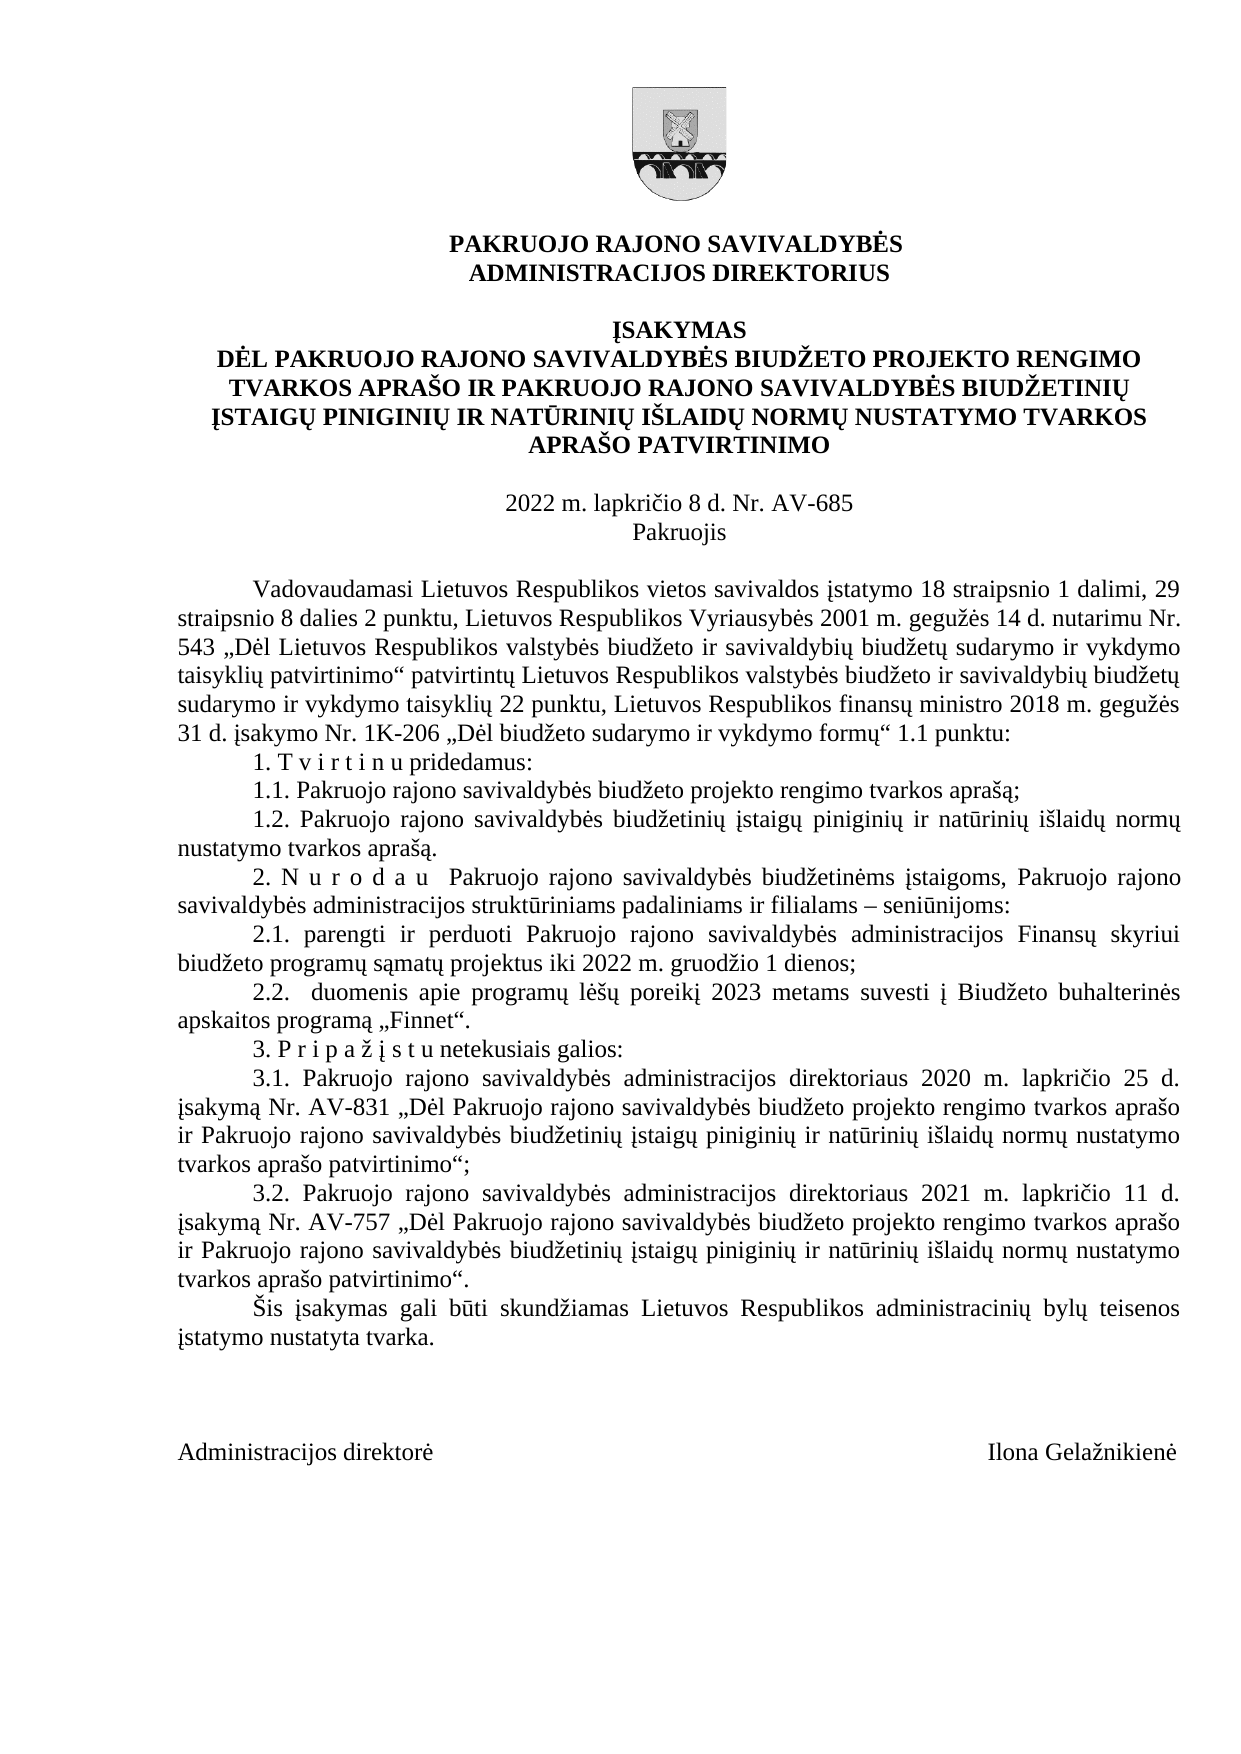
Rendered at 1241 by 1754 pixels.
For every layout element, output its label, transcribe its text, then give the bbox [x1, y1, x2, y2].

text DĖL PAKRUOJO RAJONO SAVIVALDYBĖS BIUDŽETO PROJEKTO RENGIMO TVARKOS APRAŠO IR PAKRUOJO RAJONO SAVIVALDYBĖS BIUDŽETINIŲ ĮSTAIGŲ PINIGINIŲ IR NATŪRINIŲ IŠLAIDŲ NORMŲ NUSTATYMO TVARKOS APRAŠO PATVIRTINIMO [177, 344, 1181, 459]
text 3. P r i p a ž į s t u netekusiais galios: [177, 1034, 1181, 1063]
text 1. T v i r t i n u pridedamus: [177, 747, 1181, 775]
text ADMINISTRACIJOS DIREKTORIUS [177, 258, 1181, 287]
text PAKRUOJO RAJONO SAVIVALDYBĖS [177, 229, 1181, 258]
text 2.1. parengti ir perduoti Pakruojo rajono savivaldybės administracijos Finansų skyriui biudžeto programų sąmatų projektus iki 2022 m. gruodžio 1 dienos; [177, 919, 1181, 977]
text Pakruojis [177, 517, 1181, 545]
text 3.2. Pakruojo rajono savivaldybės administracijos direktoriaus 2021 m. lapkričio 11 d. įsakymą Nr. AV-757 „Dėl Pakruojo rajono savivaldybės biudžeto projekto rengimo tvarkos aprašo ir Pakruojo rajono savivaldybės biudžetinių įstaigų piniginių ir natūrinių išlaidų normų nustatymo tvarkos aprašo patvirtinimo“. [177, 1178, 1181, 1293]
text Vadovaudamasi Lietuvos Respublikos vietos savivaldos įstatymo 18 straipsnio 1 dalimi, 29 straipsnio 8 dalies 2 punktu, Lietuvos Respublikos Vyriausybės 2001 m. gegužės 14 d. nutarimu Nr. 543 „Dėl Lietuvos Respublikos valstybės biudžeto ir savivaldybių biudžetų sudarymo ir vykdymo taisyklių patvirtinimo“ patvirtintų Lietuvos Respublikos valstybės biudžeto ir savivaldybių biudžetų sudarymo ir vykdymo taisyklių 22 punktu, Lietuvos Respublikos finansų ministro 2018 m. gegužės 31 d. įsakymo Nr. 1K-206 „Dėl biudžeto sudarymo ir vykdymo formų“ 1.1 punktu: [177, 574, 1181, 747]
text 1.2. Pakruojo rajono savivaldybės biudžetinių įstaigų piniginių ir natūrinių išlaidų normų nustatymo tvarkos aprašą. [177, 804, 1181, 862]
text 2022 m. lapkričio 8 d. Nr. AV-685 [177, 488, 1181, 517]
text 2.2. duomenis apie programų lėšų poreikį 2023 metams suvesti į Biudžeto buhalterinės apskaitos programą „Finnet“. [177, 977, 1181, 1034]
text 2. N u r o d a u Pakruojo rajono savivaldybės biudžetinėms įstaigoms, Pakruojo rajono savivaldybės administracijos struktūriniams padaliniams ir filialams – seniūnijoms: [177, 862, 1181, 919]
text Administracijos direktorė Ilona Gelažnikienė [177, 1437, 1181, 1465]
text 3.1. Pakruojo rajono savivaldybės administracijos direktoriaus 2020 m. lapkričio 25 d. įsakymą Nr. AV-831 „Dėl Pakruojo rajono savivaldybės biudžeto projekto rengimo tvarkos aprašo ir Pakruojo rajono savivaldybės biudžetinių įstaigų piniginių ir natūrinių išlaidų normų nustatymo tvarkos aprašo patvirtinimo“; [177, 1063, 1181, 1178]
text Šis įsakymas gali būti skundžiamas Lietuvos Respublikos administracinių bylų teisenos įstatymo nustatyta tvarka. [177, 1293, 1181, 1350]
text 1.1. Pakruojo rajono savivaldybės biudžeto projekto rengimo tvarkos aprašą; [177, 775, 1181, 804]
text ĮSAKYMAS [177, 315, 1181, 344]
